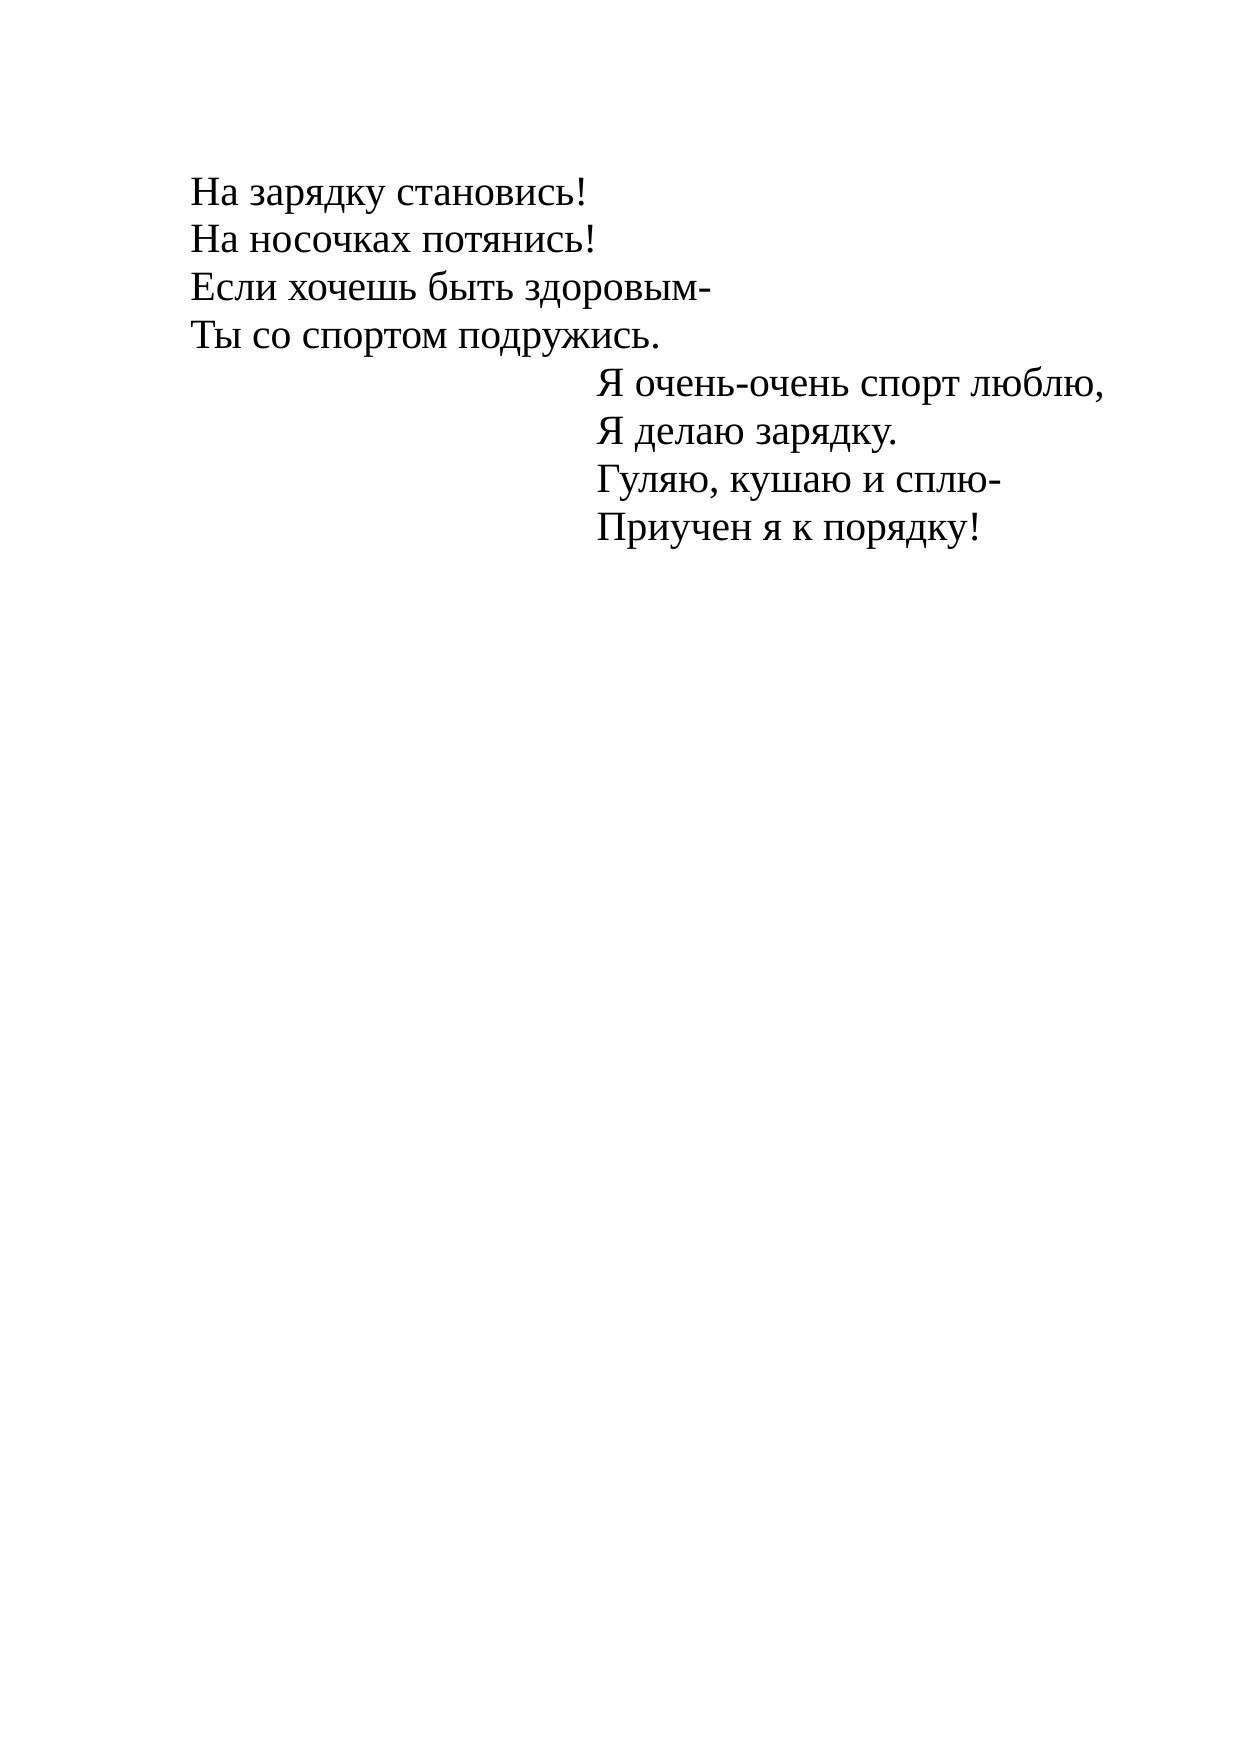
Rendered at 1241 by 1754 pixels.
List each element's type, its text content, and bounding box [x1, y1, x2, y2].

text Я очень-очень спорт люблю, [190, 358, 1105, 406]
text Я делаю зарядку. [190, 406, 1105, 453]
text Ты со спортом подружись. [190, 310, 1105, 358]
text На зарядку становись! [190, 166, 1105, 214]
text Если хочешь быть здоровым- [190, 262, 1105, 310]
text На носочках потянись! [190, 214, 1105, 262]
text Гуляю, кушаю и сплю- [190, 453, 1105, 501]
text Приучен я к порядку! [190, 501, 1105, 549]
